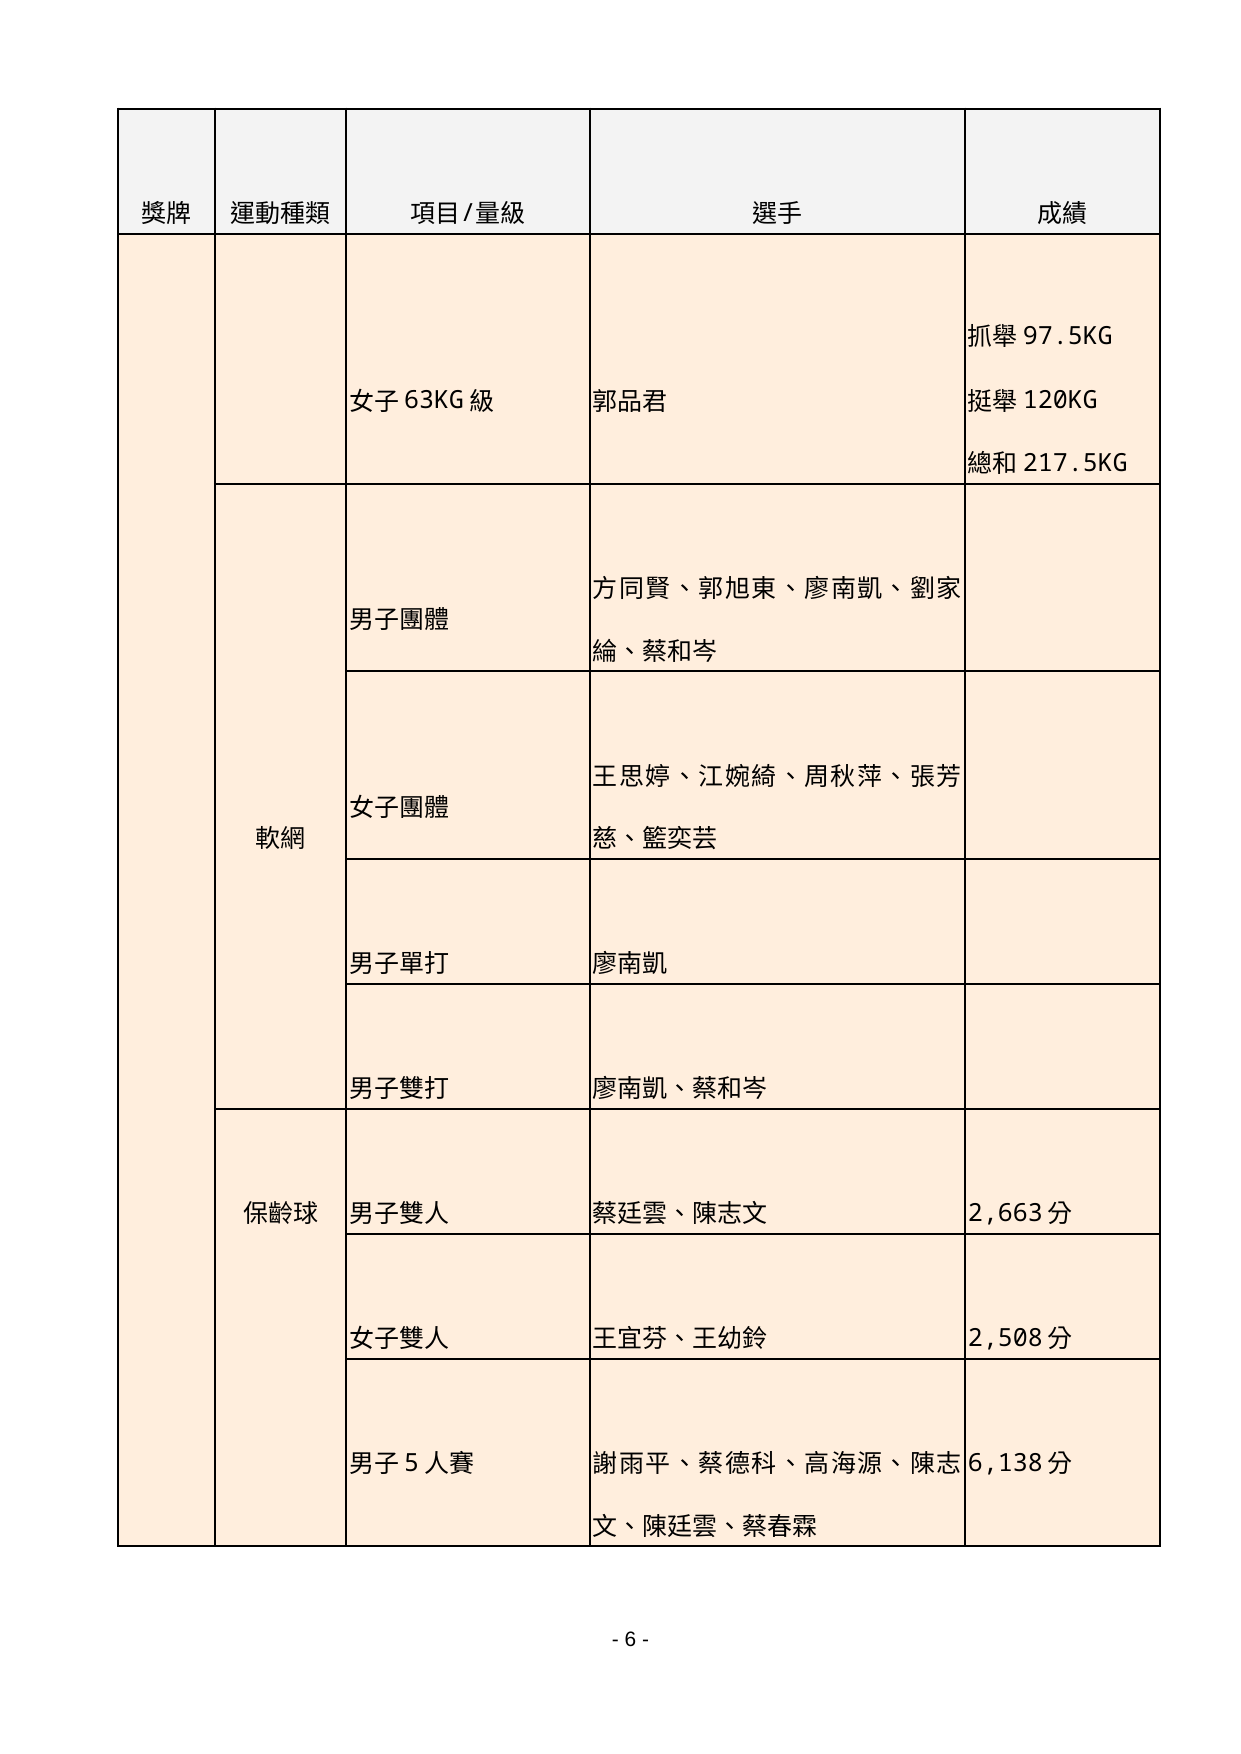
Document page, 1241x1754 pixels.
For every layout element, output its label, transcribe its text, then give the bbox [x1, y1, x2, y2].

table_cell 保齡球 [216, 1110, 345, 1545]
table_cell 男子5人賽 [347, 1360, 589, 1545]
table_cell 王思婷、江婉綺、周秋萍、張芳慈、籃奕芸 [591, 672, 964, 858]
table_cell 謝雨平、蔡德科、高海源、陳志文、陳廷雲、蔡春霖 [591, 1360, 964, 1545]
table_cell 軟網 [216, 485, 345, 1108]
table_cell [966, 672, 1159, 858]
table_header 運動種類 [216, 110, 345, 233]
table_cell 2,508分 [966, 1235, 1159, 1358]
table_cell [119, 235, 214, 1545]
table_header 獎牌 [119, 110, 214, 233]
table_cell 女子團體 [347, 672, 589, 858]
table_cell 方同賢、郭旭東、廖南凱、劉家綸、蔡和岑 [591, 485, 964, 670]
table_cell 女子63KG級 [347, 235, 589, 483]
table_cell 男子雙人 [347, 1110, 589, 1233]
table_cell 蔡廷雲、陳志文 [591, 1110, 964, 1233]
table_cell 抓舉97.5KG 挺舉120KG 總和217.5KG [966, 235, 1159, 483]
table_cell [966, 485, 1159, 670]
table_cell 男子雙打 [347, 985, 589, 1108]
table_cell [216, 235, 345, 483]
table_cell 男子單打 [347, 860, 589, 983]
table_header 選手 [591, 110, 964, 233]
table_header 項目/量級 [347, 110, 589, 233]
table_cell 女子雙人 [347, 1235, 589, 1358]
table_header 成績 [966, 110, 1159, 233]
table_cell [966, 985, 1159, 1108]
table_cell 廖南凱、蔡和岑 [591, 985, 964, 1108]
table_cell 6,138分 [966, 1360, 1159, 1545]
table_cell 郭品君 [591, 235, 964, 483]
table_cell [966, 860, 1159, 983]
table_cell 王宜芬、王幼鈴 [591, 1235, 964, 1358]
table_cell 廖南凱 [591, 860, 964, 983]
table_cell 2,663分 [966, 1110, 1159, 1233]
table_cell 男子團體 [347, 485, 589, 670]
